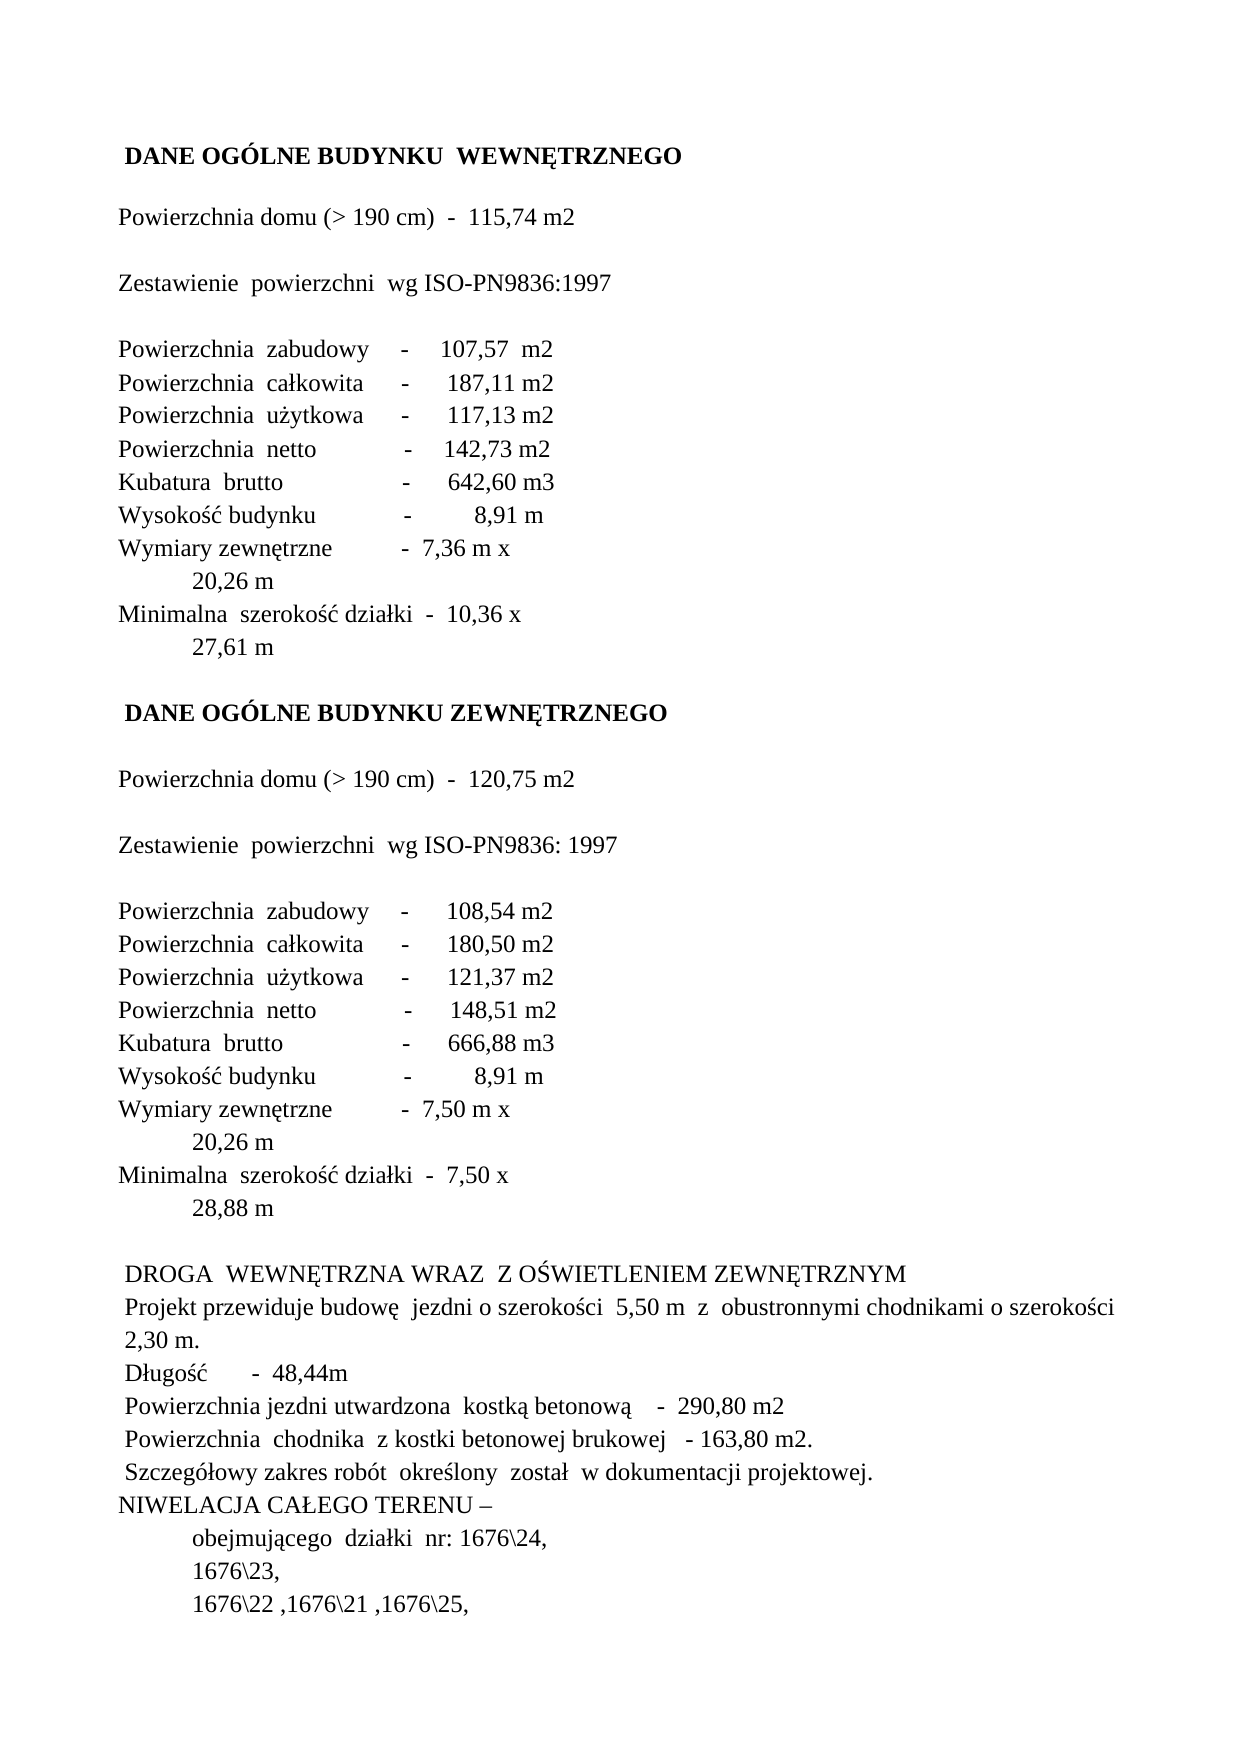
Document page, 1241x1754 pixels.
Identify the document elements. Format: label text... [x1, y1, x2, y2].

text Powierzchnia użytkowa - 117,13 m2 [118, 401, 563, 429]
text Wymiary zewnętrzne - 7,50 m x 20,26 m [118, 1094, 563, 1156]
text Kubatura brutto - 642,60 m3 [118, 467, 563, 495]
text Szczegółowy zakres robót określony został w dokumentacji projektowej. [124, 1457, 1140, 1486]
text Powierzchnia całkowita - 187,11 m2 [118, 368, 563, 396]
text Powierzchnia jezdni utwardzona kostką betonową - 290,80 m2 [124, 1391, 1140, 1420]
text DROGA WEWNĘTRZNA WRAZ Z OŚWIETLENIEM ZEWNĘTRZNYM [124, 1259, 1140, 1288]
text Minimalna szerokość działki - 10,36 x 27,61 m [118, 599, 563, 661]
text Kubatura brutto - 666,88 m3 [118, 1028, 563, 1057]
text Minimalna szerokość działki - 7,50 x 28,88 m [118, 1160, 563, 1222]
text Powierzchnia domu (> 190 cm) - 120,75 m2 [118, 764, 1109, 793]
text Powierzchnia zabudowy - 107,57 m2 [118, 334, 563, 363]
text Powierzchnia użytkowa - 121,37 m2 [118, 962, 563, 991]
text Powierzchnia netto - 148,51 m2 [118, 995, 563, 1024]
subtitle DANE OGÓLNE BUDYNKU ZEWNĘTRZNEGO [124, 698, 1140, 727]
text Powierzchnia chodnika z kostki betonowej brukowej - 163,80 m2. [124, 1424, 1140, 1453]
text Projekt przewiduje budowę jezdni o szerokości 5,50 m z obustronnymi chodnikami o szerokości 2,30 m. [124, 1292, 1140, 1354]
text Wysokość budynku - 8,91 m [118, 500, 563, 528]
text Powierzchnia całkowita - 180,50 m2 [118, 929, 563, 958]
text Zestawienie powierzchni wg ISO-PN9836: 1997 [118, 830, 1115, 859]
text Wymiary zewnętrzne - 7,36 m x 20,26 m [118, 533, 563, 594]
text Powierzchnia zabudowy - 108,54 m2 [118, 896, 563, 925]
text Wysokość budynku - 8,91 m [118, 1061, 563, 1090]
text Zestawienie powierzchni wg ISO-PN9836:1997 [118, 268, 1115, 297]
subtitle DANE OGÓLNE BUDYNKU WEWNĘTRZNEGO [124, 141, 1140, 169]
text Powierzchnia netto - 142,73 m2 [118, 434, 563, 462]
text NIWELACJA CAŁEGO TERENU – obejmującego działki nr: 1676\24, 1676\23, 1676\22 ,1676\21 ,1676\25, [118, 1490, 563, 1618]
text Długość - 48,44m [124, 1358, 1140, 1387]
text Powierzchnia domu (> 190 cm) - 115,74 m2 [118, 202, 1109, 231]
